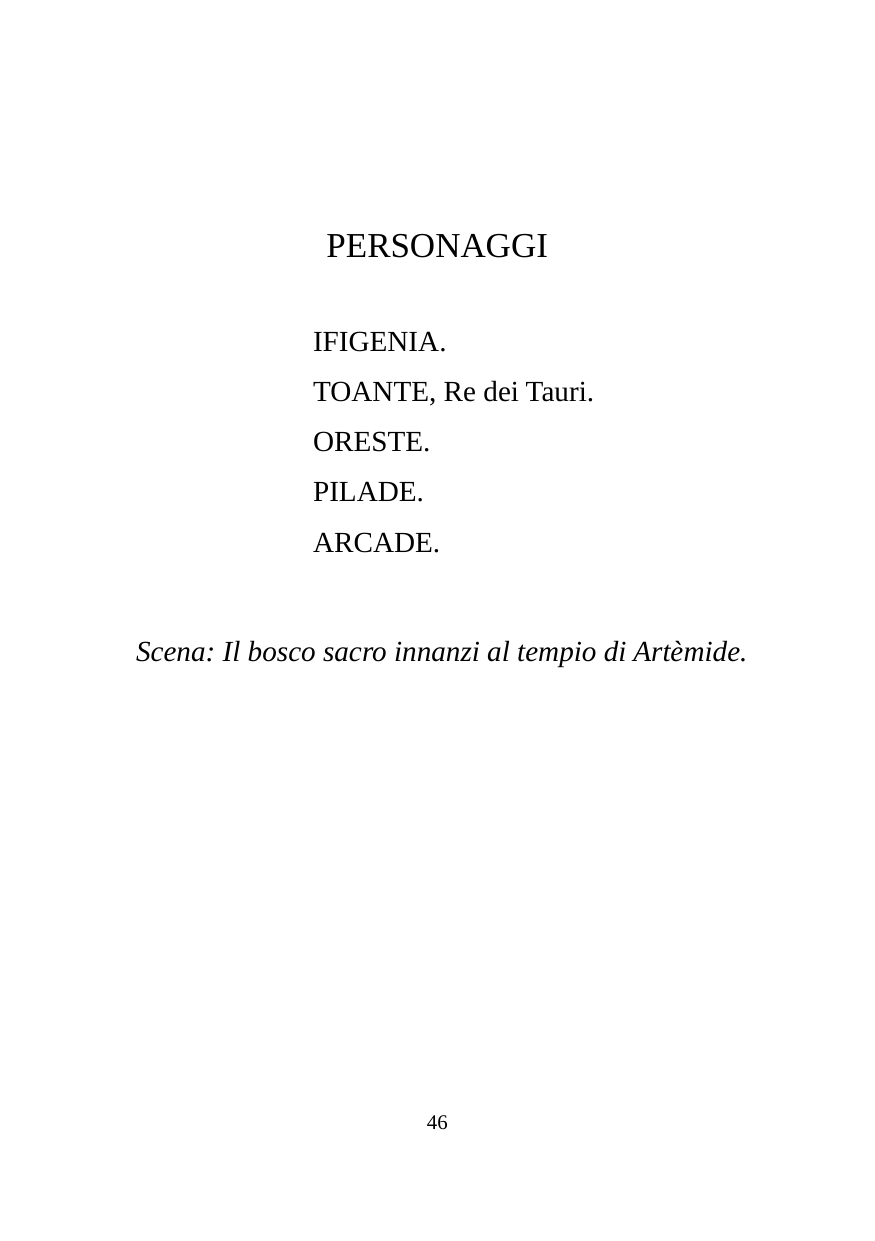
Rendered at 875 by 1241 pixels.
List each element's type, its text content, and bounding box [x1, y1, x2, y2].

text ORESTE. [283, 424, 768, 458]
text ARCADE. [283, 525, 768, 558]
text PILADE. [283, 474, 768, 508]
text TOANTE, Re dei Tauri. [283, 374, 768, 407]
text Scena: Il bosco sacro innanzi al tempio di Artèmide. [106, 634, 768, 668]
text IFIGENIA. [283, 324, 768, 357]
subtitle PERSONAGGI [106, 224, 768, 264]
